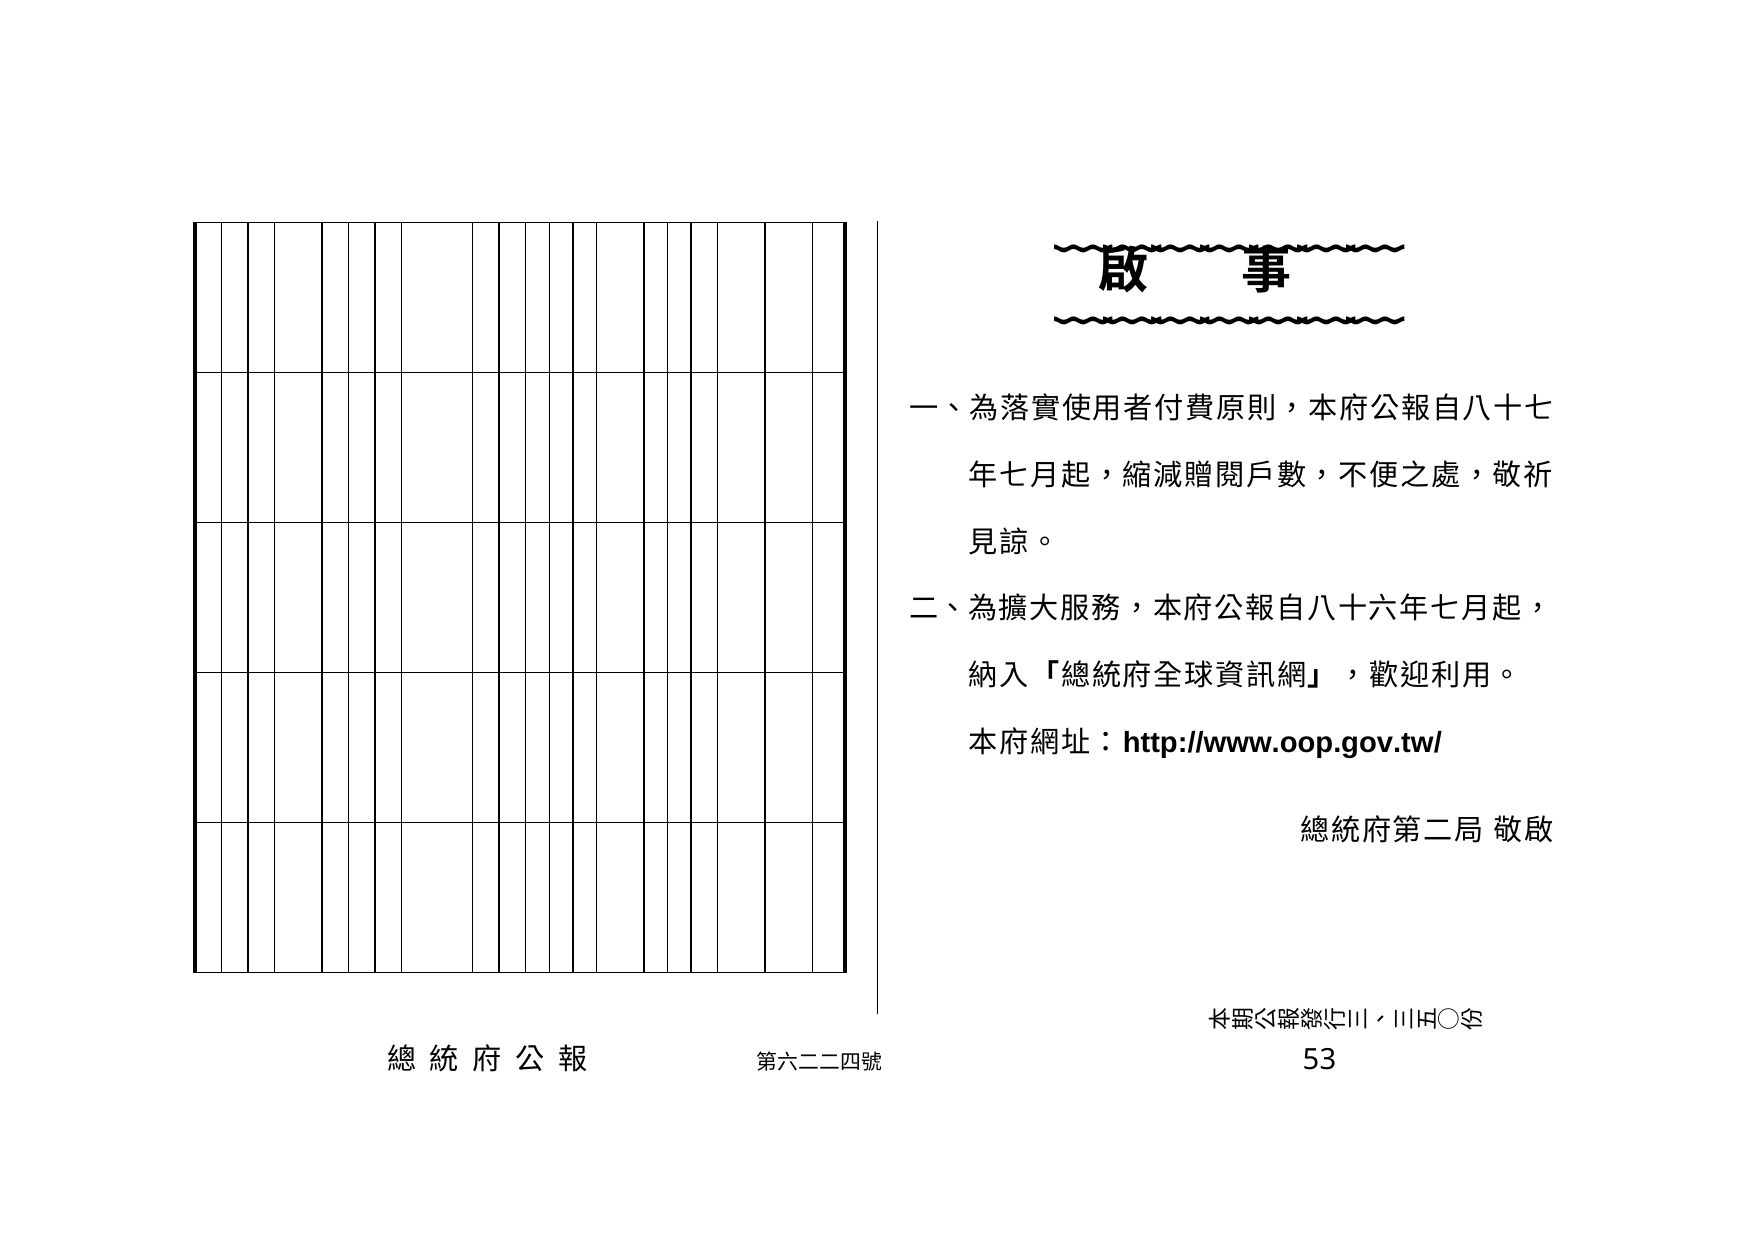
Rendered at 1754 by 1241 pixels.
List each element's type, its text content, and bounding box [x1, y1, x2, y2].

table_cell [526, 373, 549, 522]
table_cell 啟事 [1051, 247, 1564, 301]
table_cell [597, 373, 620, 522]
table_cell [645, 823, 667, 972]
table_cell [249, 373, 274, 522]
table_cell [323, 523, 348, 672]
table_cell [526, 523, 549, 672]
table_cell [813, 373, 843, 522]
table_cell [449, 523, 472, 672]
table_cell [813, 523, 843, 672]
table_cell [376, 523, 401, 672]
table_cell [766, 823, 789, 972]
table_cell [222, 823, 247, 972]
table_cell [574, 673, 596, 822]
table_cell [718, 823, 741, 972]
table_cell [425, 523, 449, 672]
table_cell [449, 823, 472, 972]
table_cell [473, 373, 498, 522]
table_cell [249, 223, 274, 372]
table_cell [668, 673, 690, 822]
table_cell [402, 373, 425, 522]
table_cell [526, 823, 549, 972]
table_header 一、為落實使用者付費原則，本府公報自八十七年七月起，縮減贈閱戶數，不便之處，敬祈 見諒。 二、為擴大服務，本府公報自八十六年七月起，納入「總統府全球資訊網」，歡迎利用。 本府網址：http://www.oop.gov.tw/ 總統府第二局 敬啟 [907, 365, 1556, 853]
table_cell [741, 373, 764, 522]
table_cell [526, 223, 549, 372]
table_cell [597, 673, 620, 822]
table_cell [789, 373, 812, 522]
table_cell [597, 223, 620, 372]
table_cell [574, 823, 596, 972]
table_cell [789, 823, 812, 972]
table_cell [668, 223, 690, 372]
table_cell [526, 673, 549, 822]
table_cell [692, 673, 717, 822]
table_cell [402, 673, 425, 822]
table_cell [645, 373, 667, 522]
table_cell [813, 823, 843, 972]
table_cell [550, 523, 572, 672]
table_cell [298, 823, 321, 972]
table_cell [298, 523, 321, 672]
table_cell [197, 523, 221, 672]
table_cell [692, 223, 717, 372]
table_cell [323, 823, 348, 972]
table_cell [473, 823, 498, 972]
table_cell [275, 223, 298, 372]
table_cell [197, 373, 221, 522]
table_cell [323, 373, 348, 522]
table_cell [789, 223, 812, 372]
table_cell [813, 673, 843, 822]
table_cell [766, 523, 789, 672]
table_cell [449, 673, 472, 822]
table_cell [275, 673, 298, 822]
table_cell [741, 673, 764, 822]
table_cell [574, 373, 596, 522]
table_cell [222, 223, 247, 372]
table_cell [668, 373, 690, 522]
table_cell [323, 673, 348, 822]
table_cell [449, 373, 472, 522]
table_cell [298, 673, 321, 822]
table_cell [425, 673, 449, 822]
table_cell [645, 523, 667, 672]
table_cell [500, 223, 525, 372]
table_cell [376, 223, 401, 372]
table_header ﹏﹏﹏﹏﹏﹏﹏ [1051, 222, 1564, 247]
table_cell [597, 823, 620, 972]
table_cell [645, 673, 667, 822]
table_cell [298, 373, 321, 522]
table_cell [376, 373, 401, 522]
table_cell [692, 823, 717, 972]
table_cell [402, 223, 425, 372]
table_cell [813, 223, 843, 372]
table_cell [349, 523, 374, 672]
table_cell [402, 823, 425, 972]
table_cell [904, 301, 1051, 326]
table_cell [550, 373, 572, 522]
table_cell [500, 673, 525, 822]
table_cell [904, 247, 1051, 301]
table_cell [425, 823, 449, 972]
table_cell [620, 673, 643, 822]
table_cell [425, 373, 449, 522]
table_cell [500, 373, 525, 522]
table_cell [645, 223, 667, 372]
table_cell [376, 823, 401, 972]
table_cell [718, 223, 741, 372]
table_cell [574, 523, 596, 672]
table_cell [741, 223, 764, 372]
table_cell [692, 523, 717, 672]
table_cell [741, 523, 764, 672]
table_cell [449, 223, 472, 372]
table_cell [425, 223, 449, 372]
table_cell [718, 673, 741, 822]
table_cell [597, 523, 620, 672]
table_cell [275, 823, 298, 972]
table_cell [550, 673, 572, 822]
table_cell [620, 373, 643, 522]
table_cell [197, 673, 221, 822]
table_cell [668, 823, 690, 972]
table_cell [249, 523, 274, 672]
table_cell [275, 373, 298, 522]
table_cell [500, 523, 525, 672]
table_cell [668, 523, 690, 672]
table_cell [766, 673, 789, 822]
table_cell [402, 523, 425, 672]
table_cell [197, 823, 221, 972]
table_cell ﹏﹏﹏﹏﹏﹏﹏ [1051, 301, 1564, 326]
table_cell [222, 373, 247, 522]
table_cell [473, 523, 498, 672]
table_cell [349, 223, 374, 372]
table_cell [349, 823, 374, 972]
table_cell [692, 373, 717, 522]
table_cell [620, 823, 643, 972]
table_cell [766, 373, 789, 522]
table_cell [222, 523, 247, 672]
table_cell [500, 823, 525, 972]
table_cell [574, 223, 596, 372]
table_cell [298, 223, 321, 372]
table_cell [222, 673, 247, 822]
table_cell [789, 673, 812, 822]
table_cell [249, 823, 274, 972]
table_cell [550, 823, 572, 972]
table_cell [376, 673, 401, 822]
table_cell [323, 223, 348, 372]
table_cell [620, 223, 643, 372]
table_header [904, 222, 1051, 247]
table_cell [550, 223, 572, 372]
table_cell [473, 223, 498, 372]
table_cell [249, 673, 274, 822]
table_cell [741, 823, 764, 972]
table_cell [620, 523, 643, 672]
table_cell [275, 523, 298, 672]
table_cell [197, 223, 221, 372]
table_cell [766, 223, 789, 372]
table_cell [789, 523, 812, 672]
table_cell [349, 373, 374, 522]
table_cell [349, 673, 374, 822]
table_cell [473, 673, 498, 822]
table_cell [718, 373, 741, 522]
table_cell [718, 523, 741, 672]
